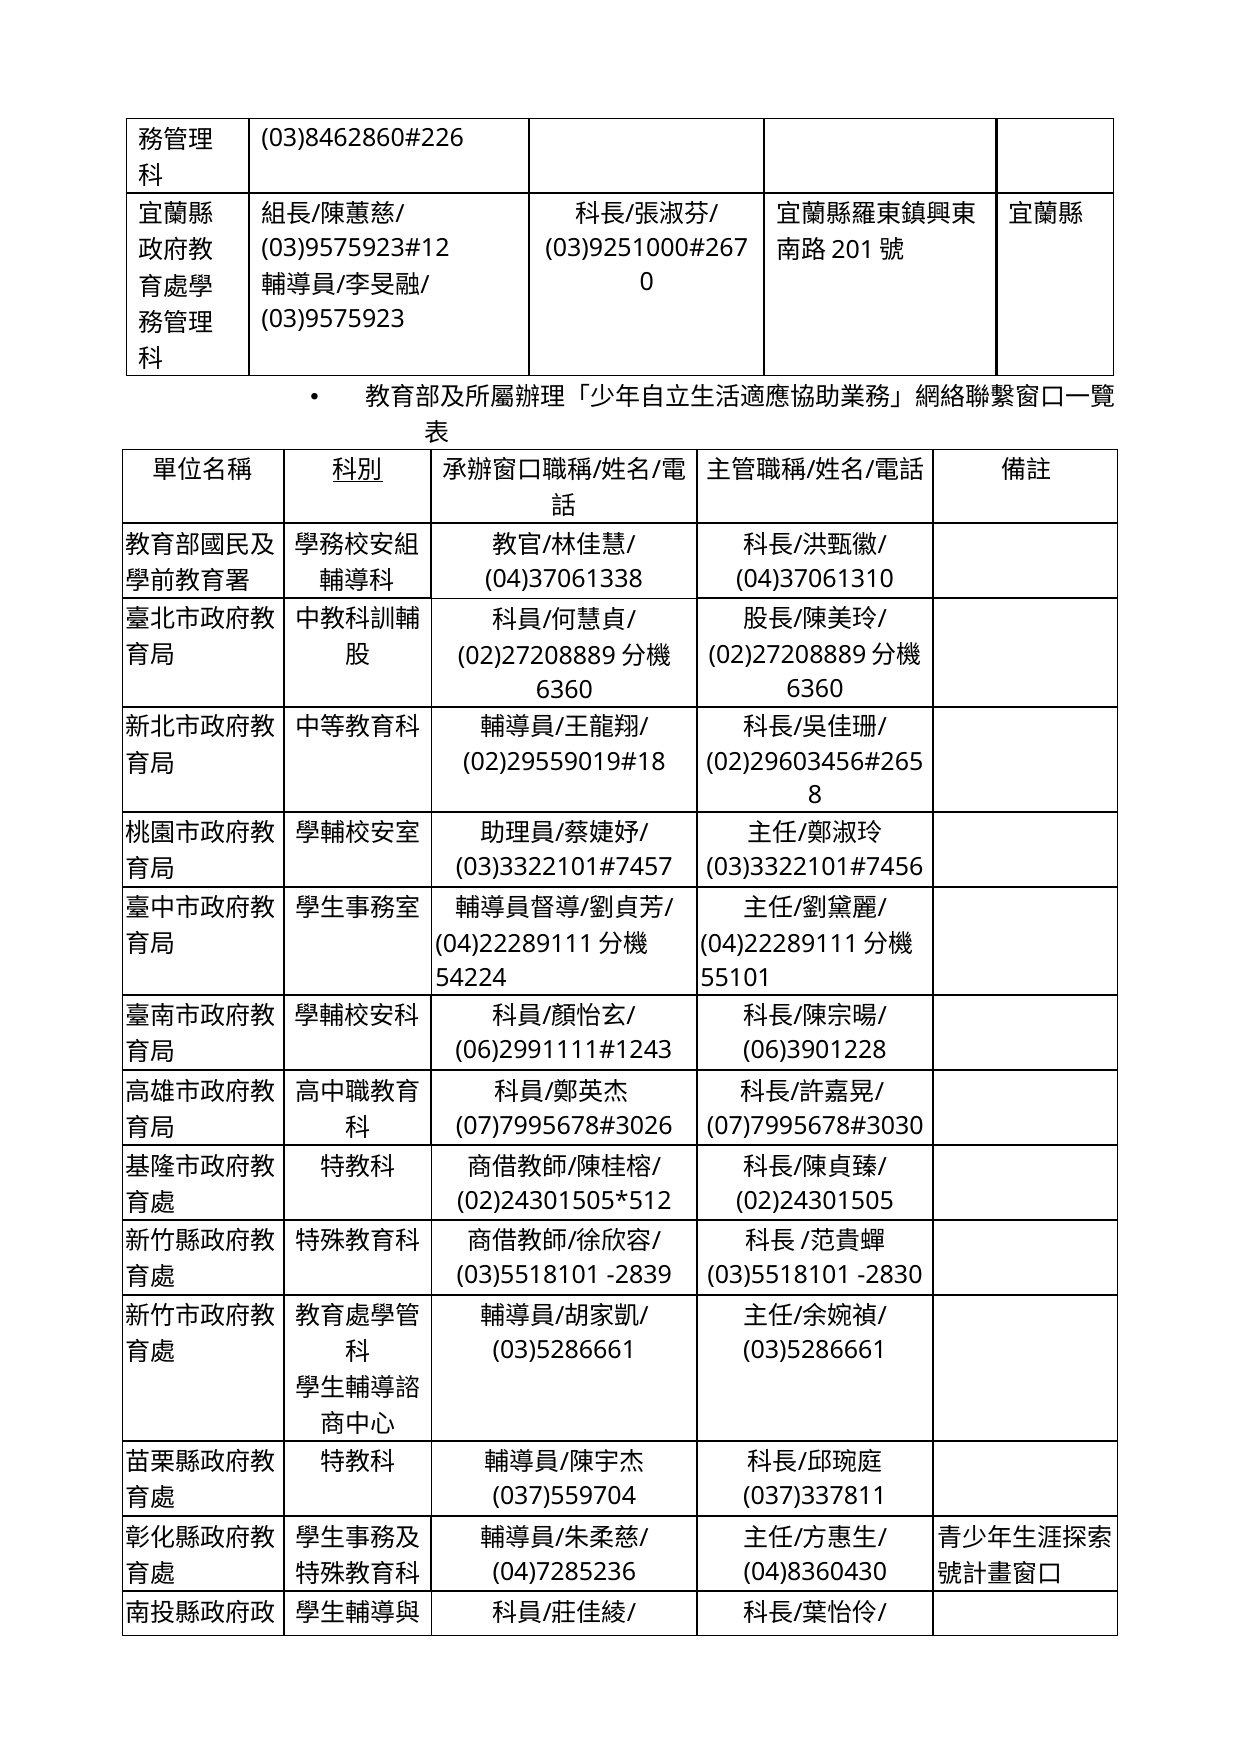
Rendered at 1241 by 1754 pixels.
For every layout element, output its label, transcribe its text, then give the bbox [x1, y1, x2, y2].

table_cell 主任/劉黛麗/ (04)22289111分機55101 [698, 888, 932, 994]
table_cell 教育部國民及學前教育署 [123, 524, 283, 597]
table_cell [934, 1442, 1117, 1515]
table_cell 特教科 [285, 1146, 431, 1219]
table_cell 科長/葉怡伶/ [698, 1592, 932, 1635]
table_cell 高雄市政府教育局 [123, 1071, 283, 1144]
table_cell 宜蘭縣羅東鎮興東南路201號 [765, 194, 995, 375]
table_cell 輔導員/王龍翔/ (02)29559019#18 [432, 708, 696, 811]
table_cell [934, 1146, 1117, 1219]
table_cell 學輔校安科 [285, 996, 430, 1069]
table_cell 中等教育科 [285, 708, 431, 811]
table_cell 學生事務及特殊教育科 [285, 1517, 430, 1590]
table_cell 助理員/蔡婕妤/ (03)3322101#7457 [432, 813, 696, 886]
table_cell 彰化縣政府教育處 [123, 1517, 283, 1590]
table_cell 主任/鄭淑玲 (03)3322101#7456 [698, 813, 932, 886]
table_cell 科員/何慧貞/(02)27208889分機6360 [432, 599, 696, 706]
table_cell 學生輔導與 [285, 1592, 431, 1635]
table_cell 科員/莊佳綾/ [432, 1592, 696, 1635]
table_header 科別 [285, 450, 430, 522]
table_cell [934, 1296, 1117, 1440]
table_cell 臺南市政府教育局 [123, 996, 283, 1069]
table_cell 新竹市政府教育處 [123, 1296, 283, 1440]
table_cell 輔導員/朱柔慈/(04)7285236 [432, 1517, 696, 1590]
table_cell 臺北市政府教育局 [123, 599, 283, 706]
table_cell 股長/陳美玲/(02)27208889分機6360 [698, 599, 932, 706]
table_cell 科長 /范貴蟬 (03)5518101 -2830 [698, 1221, 932, 1294]
table_cell 商借教師/陳桂榕/ (02)24301505*512 [432, 1146, 696, 1219]
table_cell [934, 1221, 1117, 1294]
table_cell 基隆市政府教育處 [123, 1146, 283, 1219]
table_cell 輔導員/陳宇杰 (037)559704 [432, 1442, 696, 1515]
table_cell 科長/邱琬庭 (037)337811 [698, 1442, 932, 1515]
table_cell 務管理科 [127, 119, 248, 192]
table_cell [934, 599, 1117, 706]
table_header 備註 [934, 450, 1117, 522]
table_cell 南投縣政府政 [123, 1592, 283, 1635]
table_cell 組長/陳蕙慈/(03)9575923#12 輔導員/李旻融/ (03)9575923 [250, 194, 528, 375]
table_cell [934, 708, 1117, 811]
table_cell 學輔校安室 [285, 813, 431, 886]
table_cell 新北市政府教育局 [123, 708, 283, 811]
table_cell 科長/陳宗暘/ (06)3901228 [698, 996, 932, 1069]
table_cell 主任/余婉禎/ (03)5286661 [698, 1296, 932, 1440]
table_cell [934, 1592, 1117, 1635]
table_cell 輔導員/胡家凱/ (03)5286661 [432, 1296, 696, 1440]
table_cell 學生事務室 [285, 888, 431, 994]
table_cell 桃園市政府教育局 [123, 813, 283, 886]
table_cell 主任/方惠生/(04)8360430 [698, 1517, 932, 1590]
list 教育部及所屬辦理「少年自立生活適應協助業務」網絡聯繫窗口一覽表 [310, 376, 1122, 448]
table_cell [934, 813, 1117, 886]
table_cell 科長/許嘉晃/ (07)7995678#3030 [698, 1071, 932, 1144]
table_cell 科長/陳貞臻/ (02)24301505 [698, 1146, 932, 1219]
table_cell 科長/洪甄徽/ (04)37061310 [698, 524, 932, 597]
table_cell [934, 524, 1117, 597]
table_cell [934, 1071, 1117, 1144]
table_cell 科員/顏怡玄/ (06)2991111#1243 [432, 996, 696, 1069]
table_cell 科長/吳佳珊/ (02)29603456#2658 [698, 708, 932, 811]
table_cell 中教科訓輔股 [285, 599, 431, 706]
table_cell 科員/鄭英杰 (07)7995678#3026 [432, 1071, 696, 1144]
table_cell 教官/林佳慧/ (04)37061338 [432, 524, 696, 598]
table_cell 臺中市政府教育局 [123, 888, 283, 994]
table_cell 宜蘭縣政府教育處學務管理科 [127, 194, 248, 375]
table_header 主管職稱/姓名/電話 [698, 450, 932, 522]
table_cell 苗栗縣政府教育處 [123, 1442, 283, 1515]
table_cell 商借教師/徐欣容/ (03)5518101 -2839 [432, 1221, 696, 1294]
table_cell 輔導員督導/劉貞芳/ (04)22289111分機54224 [432, 888, 696, 994]
table_cell 教育處學管科 學生輔導諮商中心 [285, 1296, 431, 1440]
table_cell [530, 119, 763, 192]
table_cell [765, 119, 995, 192]
table_cell 特教科 [285, 1442, 431, 1515]
table_cell 特殊教育科 [285, 1221, 431, 1294]
table_cell [934, 888, 1117, 994]
table_cell [998, 119, 1113, 192]
table_cell 新竹縣政府教育處 [123, 1221, 283, 1294]
table_cell 高中職教育科 [285, 1071, 430, 1144]
table_cell [934, 996, 1117, 1069]
table_cell (03)8462860#226 [250, 119, 528, 192]
table_cell 宜蘭縣 [998, 194, 1113, 375]
table_cell 學務校安組 輔導科 [285, 524, 430, 597]
table_cell 科長/張淑芬/(03)9251000#2670 [530, 194, 763, 375]
table_cell 青少年生涯探索號計畫窗口 [934, 1517, 1117, 1590]
table_header 單位名稱 [123, 450, 283, 522]
table_header 承辦窗口職稱/姓名/電話 [432, 450, 696, 522]
